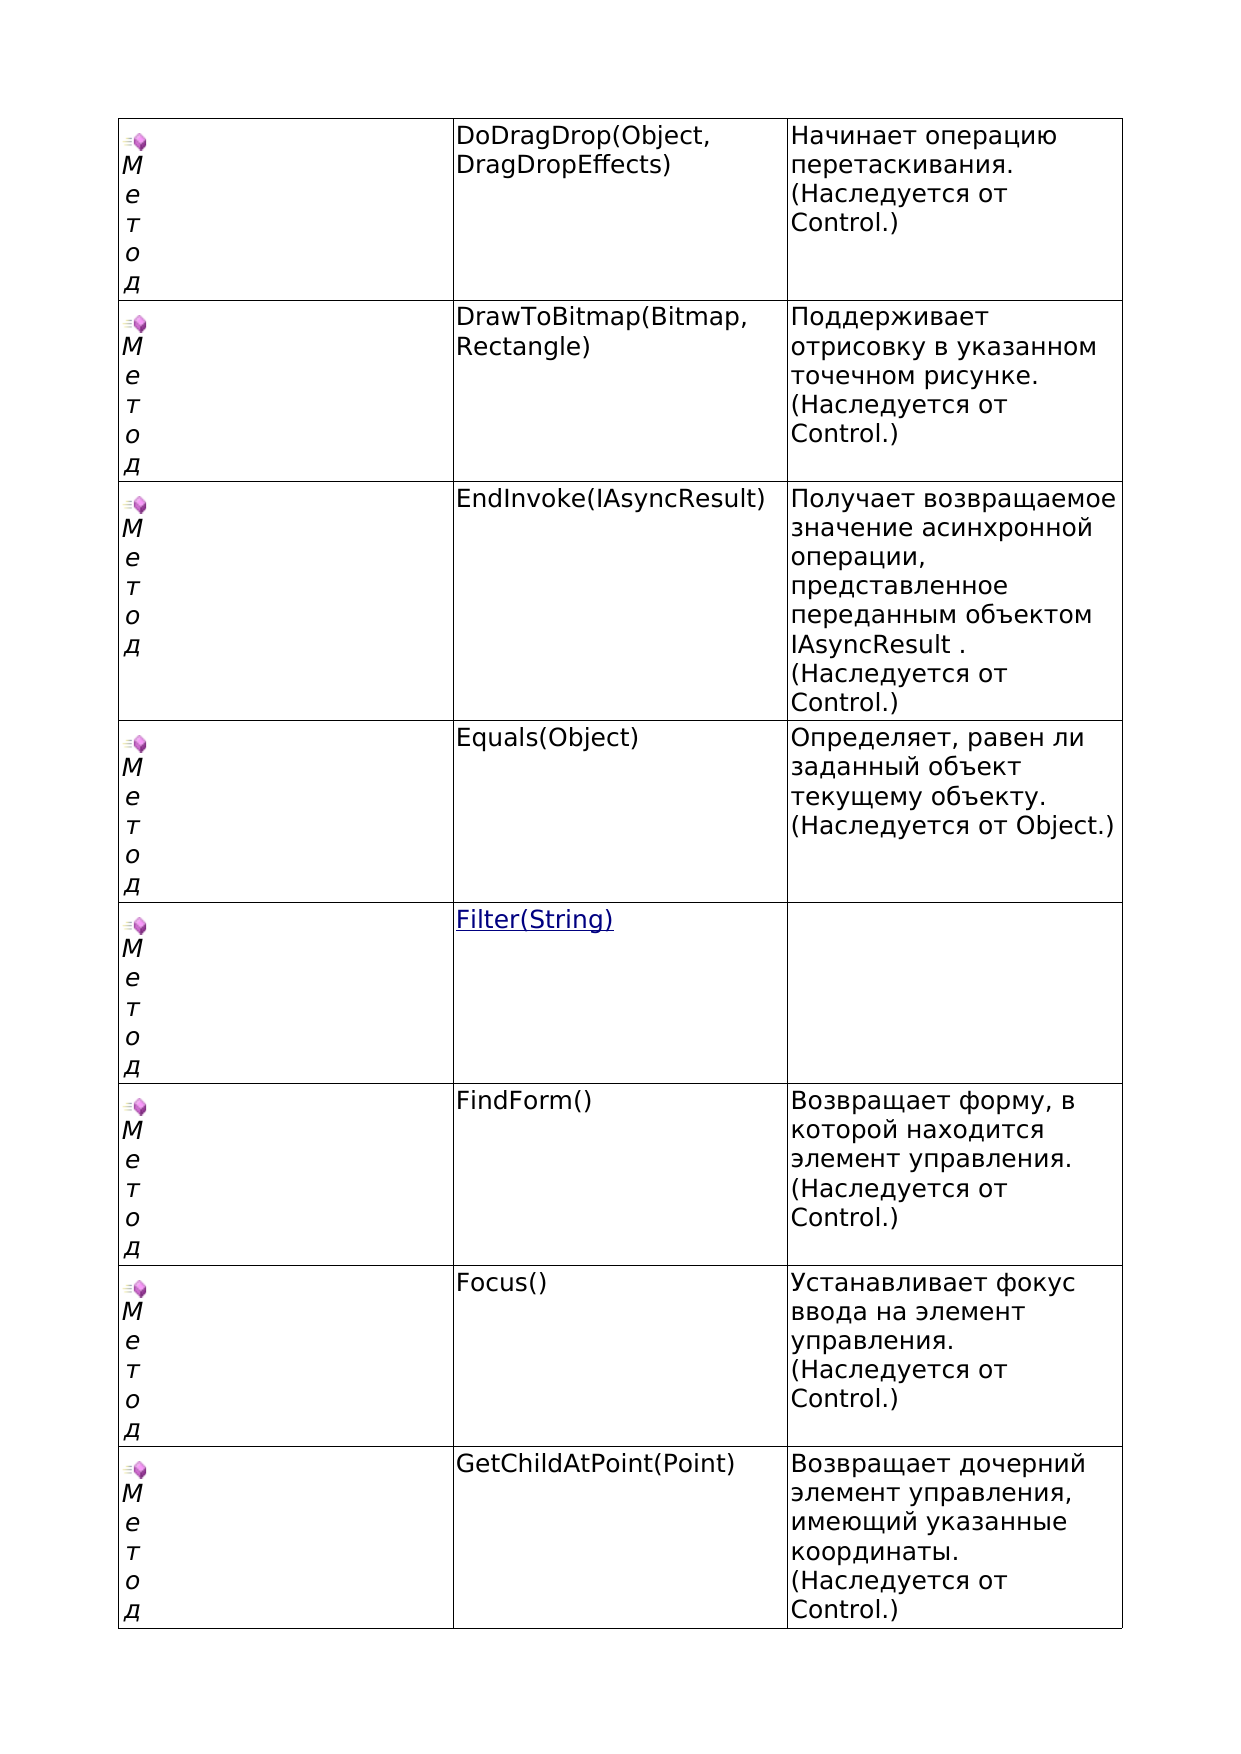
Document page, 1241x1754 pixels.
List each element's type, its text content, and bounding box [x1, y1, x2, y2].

picture [121, 315, 147, 333]
table_cell [119, 1447, 453, 1628]
table_cell [119, 721, 453, 902]
table_cell Focus() [454, 1266, 787, 1446]
picture [121, 917, 147, 935]
table_cell Поддерживает отрисовку в указанном точечном рисунке. (Наследуется от Control.) [788, 301, 1122, 481]
table_cell Возвращает дочерний элемент управления, имеющий указанные координаты. (Наследуется от Control.) [788, 1447, 1122, 1628]
table_cell [119, 119, 453, 299]
table_cell Начинает операцию перетаскивания. (Наследуется от Control.) [788, 119, 1122, 299]
picture [121, 133, 147, 151]
table_cell [119, 482, 453, 720]
table_cell [119, 1266, 453, 1446]
table_cell [119, 903, 453, 1083]
table_cell Получает возвращаемое значение асинхронной операции, представленное переданным объектом IAsyncResult . (Наследуется от Control.) [788, 482, 1122, 720]
table_cell Устанавливает фокус ввода на элемент управления. (Наследуется от Control.) [788, 1266, 1122, 1446]
picture [121, 1098, 147, 1116]
table_cell DrawToBitmap(Bitmap, Rectangle) [454, 301, 787, 481]
picture [121, 1461, 147, 1479]
table_cell DoDragDrop(Object, DragDropEffects) [454, 119, 787, 299]
picture [121, 735, 147, 753]
table_cell Equals(Object) [454, 721, 787, 902]
table_cell [119, 1084, 453, 1265]
table_cell Определяет, равен ли заданный объект текущему объекту. (Наследуется от Object.) [788, 721, 1122, 902]
table_cell [119, 301, 453, 481]
table_cell GetChildAtPoint(Point) [454, 1447, 787, 1628]
table_cell EndInvoke(IAsyncResult) [454, 482, 787, 720]
table_cell [788, 903, 1122, 1083]
picture [121, 496, 147, 514]
table_cell FindForm() [454, 1084, 787, 1265]
table_cell Filter(String) [454, 903, 787, 1083]
picture [121, 1280, 147, 1298]
table_cell Возвращает форму, в которой находится элемент управления. (Наследуется от Control.) [788, 1084, 1122, 1265]
